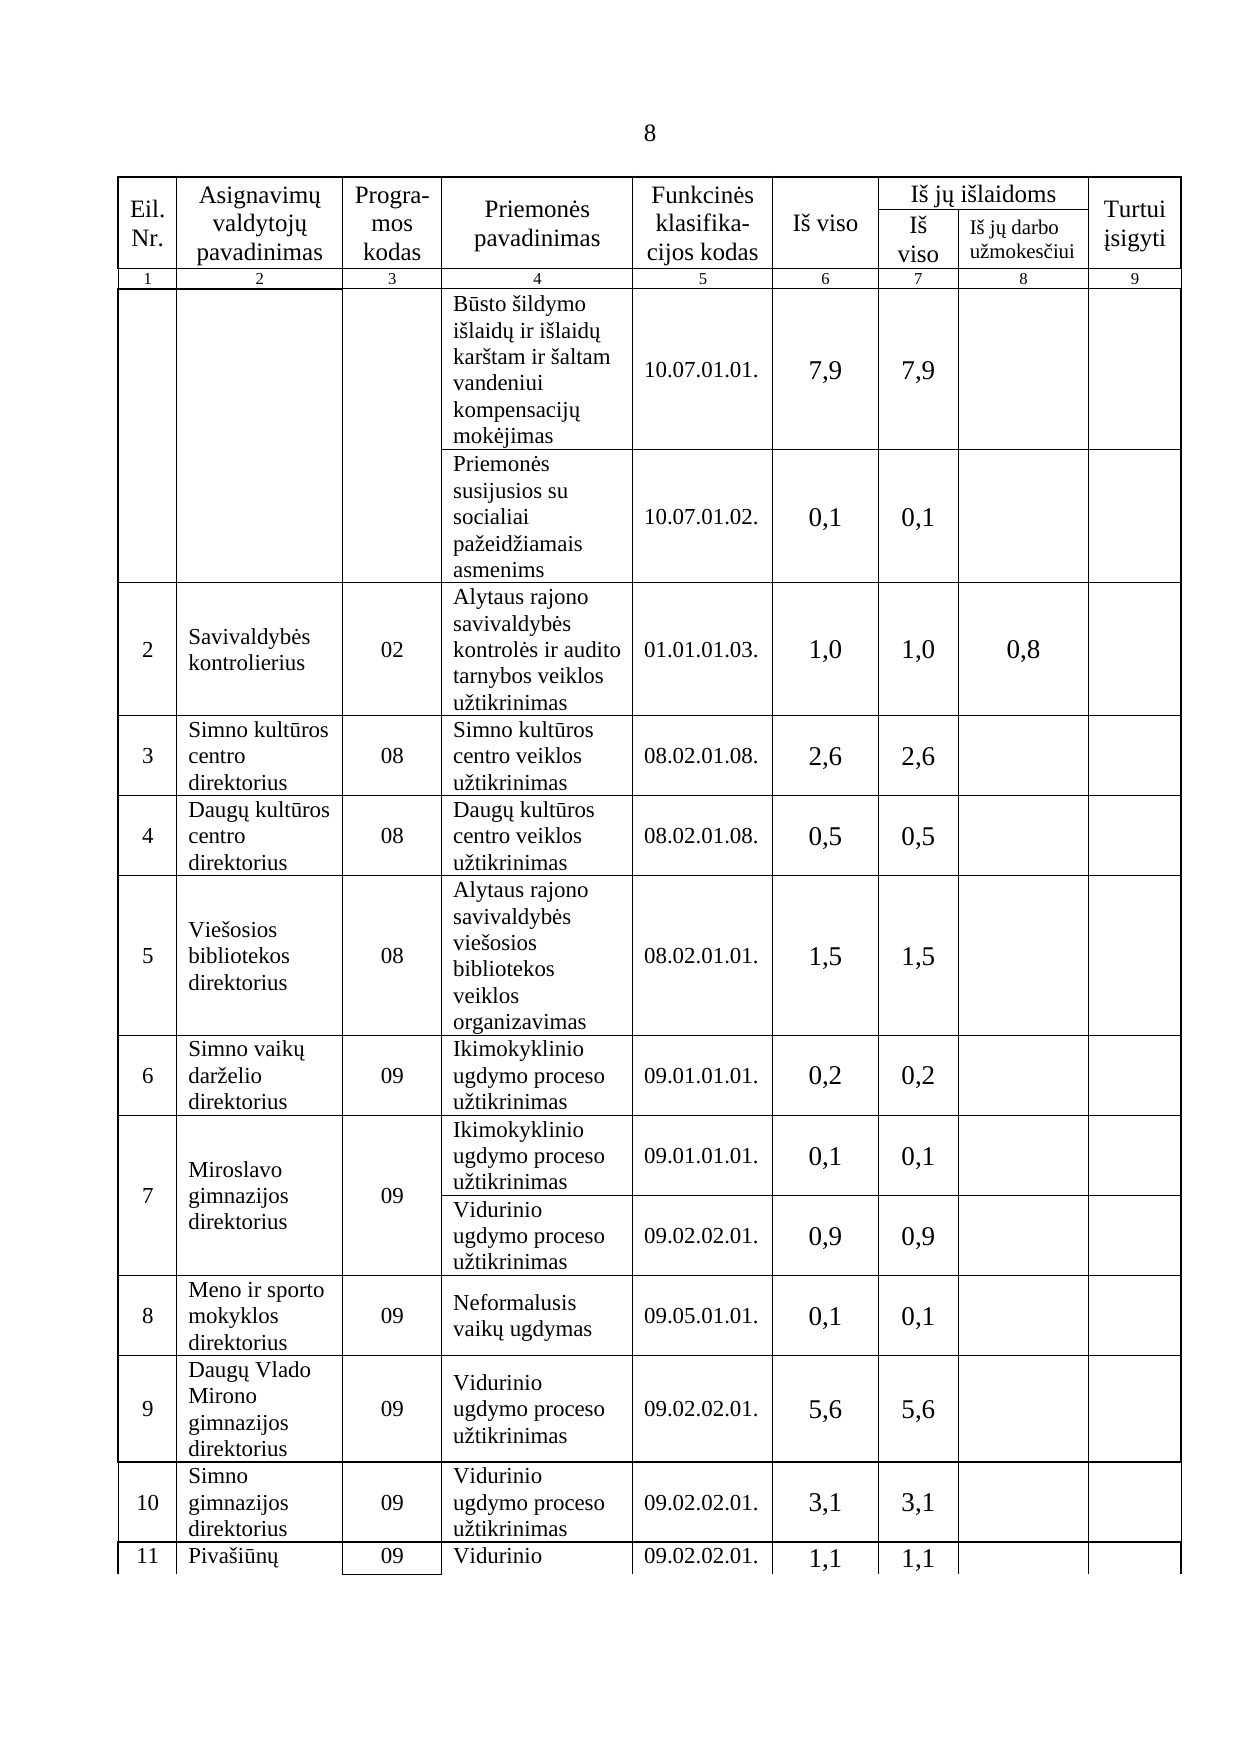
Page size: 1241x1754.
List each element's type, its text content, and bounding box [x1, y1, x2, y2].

table_cell 08 [343, 716, 441, 795]
table_cell 09 [343, 1276, 441, 1355]
table_cell Simno gimnazijos direktorius [177, 1463, 342, 1541]
table_cell [959, 1356, 1088, 1461]
table_cell [959, 289, 1088, 448]
table_cell 1,5 [773, 876, 878, 1034]
table_cell 0,1 [879, 450, 958, 582]
table_cell 10.07.01.02. [633, 450, 772, 582]
table_cell 4 [442, 269, 632, 288]
table_cell Alytaus rajono savivaldybės viešosios bibliotekos veiklos organizavimas [442, 876, 632, 1034]
table_cell [1089, 1356, 1180, 1461]
table_cell Iš jų darbo užmokesčiui [959, 210, 1088, 268]
table_cell [959, 1196, 1088, 1275]
table_cell Neformalusis vaikų ugdymas [442, 1276, 632, 1355]
table_cell Vidurinio [442, 1543, 632, 1574]
table_cell [1089, 716, 1180, 795]
table_cell 09 [343, 1356, 441, 1461]
table_cell [959, 716, 1088, 795]
table_cell 7,9 [773, 289, 878, 448]
table_cell 5,6 [773, 1356, 878, 1461]
table_cell Priemonės susijusios su socialiai pažeidžiamais asmenims [442, 450, 632, 582]
table_cell [1089, 1543, 1180, 1574]
table_cell Miroslavo gimnazijos direktorius [177, 1116, 342, 1275]
table_header Asignavimų valdytojų pavadinimas [177, 178, 342, 268]
table_header Priemonės pavadinimas [442, 178, 632, 268]
table_cell 8 [119, 1276, 176, 1355]
table_cell Pivašiūnų [177, 1543, 342, 1574]
table_cell 3 [343, 269, 441, 288]
table_cell 09 [343, 1543, 441, 1574]
table_cell 10.07.01.01. [633, 289, 772, 448]
table_cell 0,2 [773, 1036, 878, 1114]
table_cell 09.02.02.01. [633, 1356, 772, 1461]
table_cell 09 [343, 1116, 441, 1275]
table_cell 09.01.01.01. [633, 1036, 772, 1114]
table_cell 3 [119, 716, 176, 795]
table_cell 5,6 [879, 1356, 958, 1461]
table_cell [1089, 876, 1180, 1034]
table_cell Simno kultūros centro direktorius [177, 716, 342, 795]
table_cell 2 [119, 583, 176, 715]
table_cell 5 [119, 876, 176, 1034]
table_cell [959, 1116, 1088, 1195]
table_cell 9 [119, 1356, 176, 1461]
table_cell [1089, 1196, 1180, 1275]
table_cell 0,1 [773, 1276, 878, 1355]
table_cell Daugų kultūros centro direktorius [177, 796, 342, 875]
table_cell 0,5 [879, 796, 958, 875]
table_cell 7 [119, 1116, 176, 1275]
table_cell [959, 1543, 1088, 1574]
table_cell [959, 876, 1088, 1034]
table_cell Savivaldybės kontrolierius [177, 583, 342, 715]
table_cell 0,1 [879, 1116, 958, 1195]
table_cell Alytaus rajono savivaldybės kontrolės ir audito tarnybos veiklos užtikrinimas [442, 583, 632, 715]
table_cell [1089, 1276, 1180, 1355]
table_cell 6 [119, 1036, 176, 1114]
table_cell 9 [1089, 269, 1181, 288]
table_cell 7 [879, 269, 958, 288]
table_cell 08 [343, 796, 441, 875]
table_cell 0,5 [773, 796, 878, 875]
table_cell 11 [119, 1543, 176, 1574]
table_cell 1,0 [773, 583, 878, 715]
table_cell [959, 1463, 1088, 1541]
table_cell [343, 289, 441, 582]
table_cell Ikimokyklinio ugdymo proceso užtikrinimas [442, 1116, 632, 1195]
table_header Iš jų išlaidoms [879, 178, 1088, 208]
table_cell 0,1 [879, 1276, 958, 1355]
table_cell 09.01.01.01. [633, 1116, 772, 1195]
table_cell 09 [343, 1463, 441, 1541]
table_cell 1,0 [879, 583, 958, 715]
table_cell [959, 1036, 1088, 1114]
table_cell 02 [343, 583, 441, 715]
table_header Funkcinės klasifika-cijos kodas [633, 178, 772, 268]
table_cell [1089, 450, 1180, 582]
table_cell 2,6 [773, 716, 878, 795]
table_cell 2 [177, 269, 342, 288]
table_cell 08 [343, 876, 441, 1034]
table_cell [959, 796, 1088, 875]
table_cell 7,9 [879, 289, 958, 448]
table_cell 1,5 [879, 876, 958, 1034]
table_cell 3,1 [879, 1463, 958, 1541]
table_cell 2,6 [879, 716, 958, 795]
table_cell 8 [959, 269, 1088, 288]
table_cell 4 [119, 796, 176, 875]
table_cell 09.02.02.01. [633, 1196, 772, 1275]
table_cell Daugų kultūros centro veiklos užtikrinimas [442, 796, 632, 875]
table_cell Vidurinio ugdymo proceso užtikrinimas [442, 1196, 632, 1275]
table_header Turtui įsigyti [1089, 178, 1180, 268]
table_cell 0,9 [879, 1196, 958, 1275]
table_cell 0,8 [959, 583, 1088, 715]
table_cell Meno ir sporto mokyklos direktorius [177, 1276, 342, 1355]
table_cell Daugų Vlado Mirono gimnazijos direktorius [177, 1356, 342, 1461]
table_cell 08.02.01.01. [633, 876, 772, 1034]
table_cell [959, 450, 1088, 582]
table_cell [1089, 1036, 1180, 1114]
table_cell 08.02.01.08. [633, 716, 772, 795]
table_cell [119, 290, 176, 582]
table_cell 08.02.01.08. [633, 796, 772, 875]
table_cell 10 [119, 1463, 176, 1541]
table_cell [1089, 289, 1180, 448]
table_cell Simno kultūros centro veiklos užtikrinimas [442, 716, 632, 795]
table_cell [1089, 583, 1180, 715]
table_cell 09.02.02.01. [633, 1463, 772, 1541]
table_cell 0,2 [879, 1036, 958, 1114]
table_cell Būsto šildymo išlaidų ir išlaidų karštam ir šaltam vandeniui kompensacijų mokėjimas [442, 289, 632, 448]
table_cell [1089, 796, 1180, 875]
table_cell 0,9 [773, 1196, 878, 1275]
table_cell 1,1 [773, 1543, 878, 1574]
table_cell 1 [119, 269, 176, 288]
table_header Eil. Nr. [119, 178, 176, 268]
table_cell 01.01.01.03. [633, 583, 772, 715]
table_cell [1089, 1463, 1181, 1541]
table_cell 09.05.01.01. [633, 1276, 772, 1355]
table_cell 6 [773, 269, 878, 288]
table_cell Vidurinio ugdymo proceso užtikrinimas [442, 1463, 632, 1541]
table_cell [1089, 1116, 1180, 1195]
table_cell 09 [343, 1036, 441, 1114]
table_cell Simno vaikų darželio direktorius [177, 1036, 342, 1114]
table_cell 09.02.02.01. [633, 1543, 772, 1574]
table_cell 5 [633, 269, 772, 288]
table_cell [959, 1276, 1088, 1355]
table_header Iš viso [773, 178, 878, 268]
table_cell 0,1 [773, 450, 878, 582]
table_cell Ikimokyklinio ugdymo proceso užtikrinimas [442, 1036, 632, 1114]
table_cell [177, 290, 342, 582]
table_cell 0,1 [773, 1116, 878, 1195]
table_cell 3,1 [773, 1463, 878, 1541]
table_cell Vidurinio ugdymo proceso užtikrinimas [442, 1356, 632, 1461]
table_cell 1,1 [879, 1543, 958, 1574]
table_cell Viešosios bibliotekos direktorius [177, 876, 342, 1034]
table_header Progra-mos kodas [343, 178, 441, 268]
table_cell Iš viso [879, 210, 958, 268]
